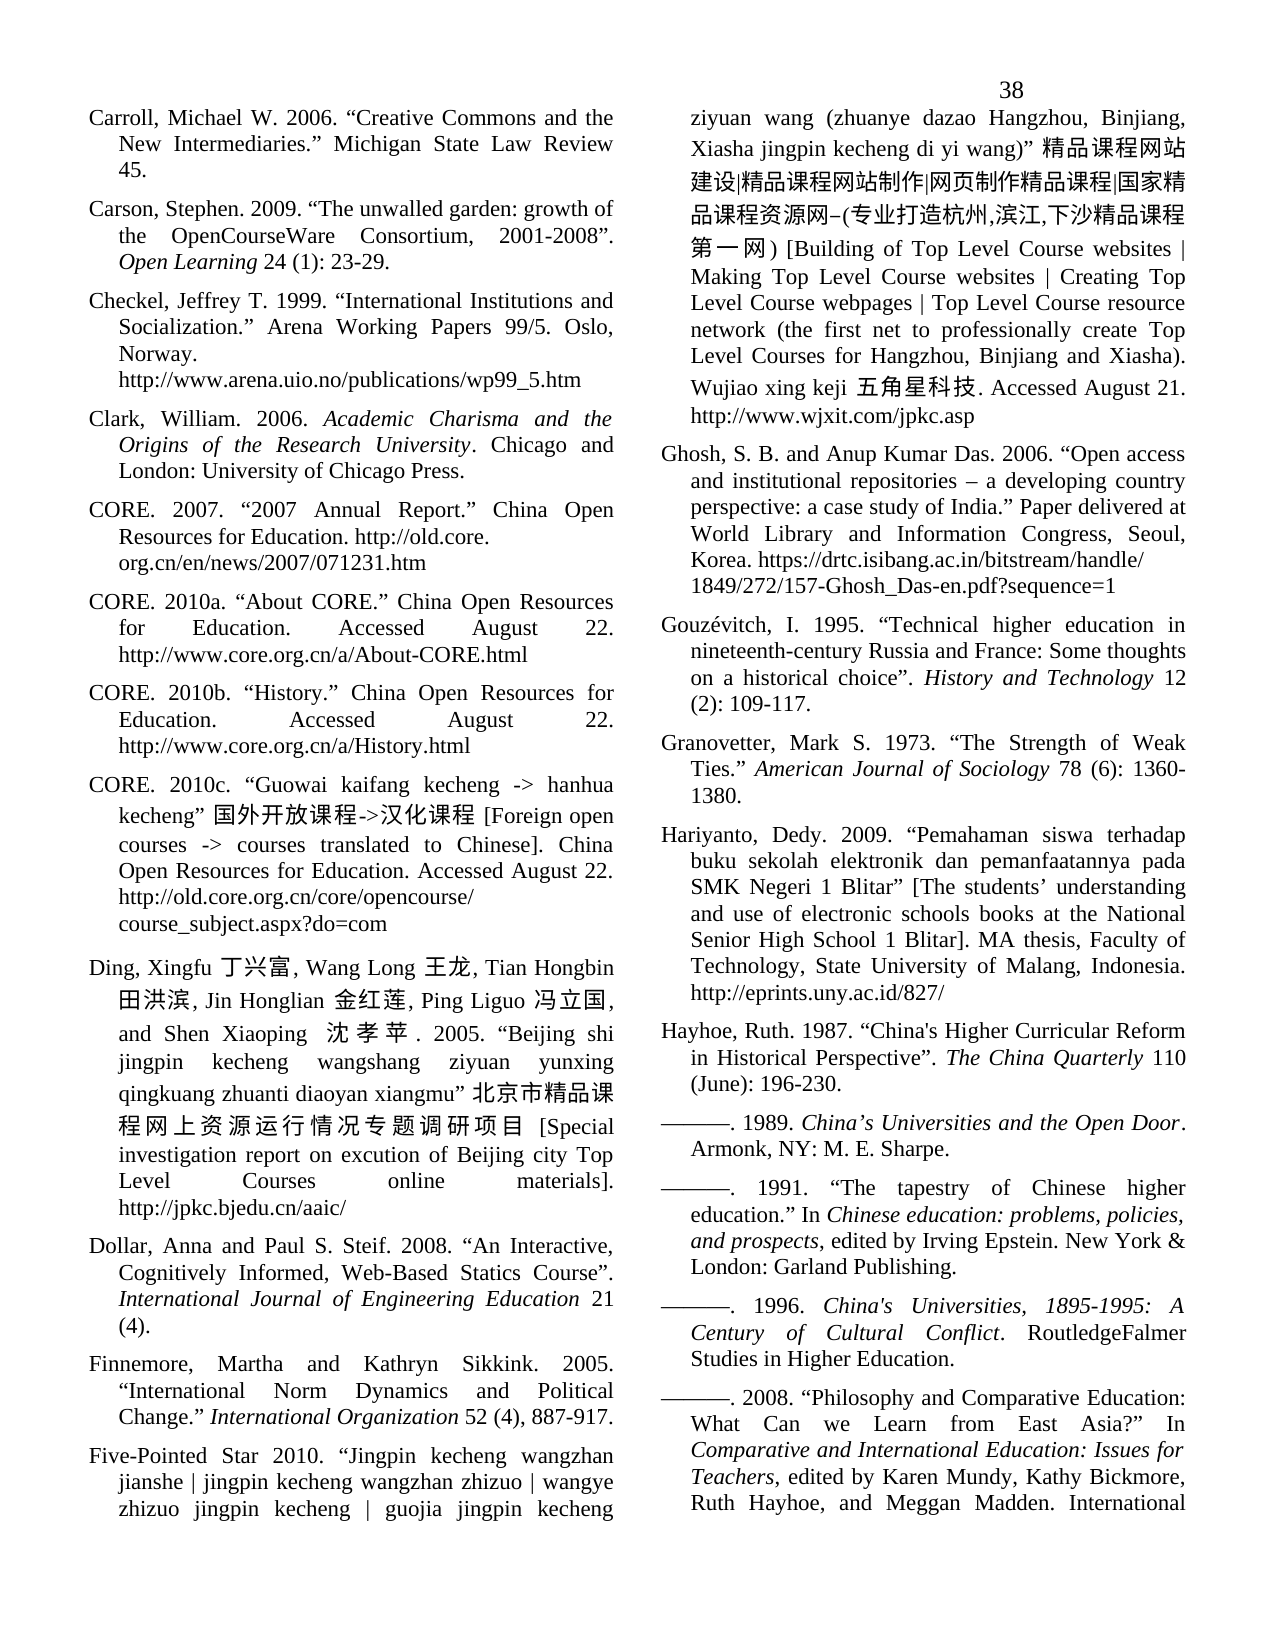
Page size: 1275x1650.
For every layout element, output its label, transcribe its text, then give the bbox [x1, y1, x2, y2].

text Five-Pointed Star 2010. “Jingpin kecheng wangzhan jianshe | jingpin kecheng wangzhan zhizuo | wangye zhizuo jingpin kecheng | guojia jingpin kecheng [89, 1442, 614, 1521]
text CORE. 2010a. “About CORE.” China Open Resources for Education. Accessed August 22. http://www.core.org.cn/a/About-CORE.html [89, 588, 614, 667]
text CORE. 2007. “2007 Annual Report.” China Open Resources for Education. http://old.core. org.cn/en/news/2007/071231.htm [89, 496, 614, 575]
text Ghosh, S. B. and Anup Kumar Das. 2006. “Open access and institutional repositories – a developing country perspective: a case study of India.” Paper delivered at World Library and Information Congress, Seoul, Korea. https://drtc.isibang.ac.in/bitstream/handle/ 1849/272/157-Ghosh_Das-en.pdf?sequence=1 [661, 441, 1186, 599]
text Carroll, Michael W. 2006. “Creative Commons and the New Intermediaries.” Michigan State Law Review 45. [89, 104, 614, 183]
text ———. 2008. “Philosophy and Comparative Education: What Can we Learn from East Asia?” In Comparative and International Education: Issues for Teachers, edited by Karen Mundy, Kathy Bickmore, Ruth Hayhoe, and Meggan Madden. International [661, 1384, 1186, 1516]
text Gouzévitch, I. 1995. “Technical higher education in nineteenth-century Russia and France: Some thoughts on a historical choice”. History and Technology 12 (2): 109-117. [661, 611, 1186, 717]
text Granovetter, Mark S. 1973. “The Strength of Weak Ties.” American Journal of Sociology 78 (6): 1360-1380. [661, 729, 1186, 808]
text Clark, William. 2006. Academic Charisma and the Origins of the Research University. Chicago and London: University of Chicago Press. [89, 405, 614, 484]
text Ding, Xingfu 丁兴富, Wang Long 王龙, Tian Hongbin 田洪滨, Jin Honglian 金红莲, Ping Liguo 冯立国, and Shen Xiaoping 沈孝苹. 2005. “Beijing shi jingpin kecheng wangshang ziyuan yunxing qingkuang zhuanti diaoyan xiangmu” 北京市精品课程网上资源运行情况专题调研项目 [Special investigation report on excution of Beijing city Top Level Courses online materials]. http://jpkc.bjedu.cn/aaic/ [89, 948, 614, 1220]
text ———. 1996. China's Universities, 1895-1995: A Century of Cultural Conflict. RoutledgeFalmer Studies in Higher Education. [661, 1292, 1186, 1371]
text ———. 1989. China’s Universities and the Open Door. Armonk, NY: M. E. Sharpe. [661, 1109, 1186, 1162]
text ziyuan wang (zhuanye dazao Hangzhou, Binjiang, Xiasha jingpin kecheng di yi wang)” 精品课程网站建设|精品课程网站制作|网页制作精品课程|国家精品课程资源网–(专业打造杭州,滨江,下沙精品课程第一网) [Building of Top Level Course websites | Making Top Level Course websites | Creating Top Level Course webpages | Top Level Course resource network (the first net to professionally create Top Level Courses for Hangzhou, Binjiang and Xiasha). Wujiao xing keji 五角星科技. Accessed August 21. http://www.wjxit.com/jpkc.asp [661, 104, 1186, 428]
text Hariyanto, Dedy. 2009. “Pemahaman siswa terhadap buku sekolah elektronik dan pemanfaatannya pada SMK Negeri 1 Blitar” [The students’ understanding and use of electronic schools books at the National Senior High School 1 Blitar]. MA thesis, Faculty of Technology, State University of Malang, Indonesia. http://eprints.uny.ac.id/827/ [661, 821, 1186, 1005]
text Hayhoe, Ruth. 1987. “China's Higher Curricular Reform in Historical Perspective”. The China Quarterly 110 (June): 196-230. [661, 1018, 1186, 1097]
text Finnemore, Martha and Kathryn Sikkink. 2005. “International Norm Dynamics and Political Change.” International Organization 52 (4), 887-917. [89, 1351, 614, 1429]
text Carson, Stephen. 2009. “The unwalled garden: growth of the OpenCourseWare Consortium, 2001-2008”. Open Learning 24 (1): 23-29. [89, 195, 614, 274]
text CORE. 2010b. “History.” China Open Resources for Education. Accessed August 22. http://www.core.org.cn/a/History.html [89, 679, 614, 758]
text CORE. 2010c. “Guowai kaifang kecheng -> hanhua kecheng” 国外开放课程->汉化课程 [Foreign open courses -> courses translated to Chinese]. China Open Resources for Education. Accessed August 22. http://old.core.org.cn/core/opencourse/ course_subject.aspx?do=com [89, 771, 614, 936]
text Checkel, Jeffrey T. 1999. “International Institutions and Socialization.” Arena Working Papers 99/5. Oslo, Norway. http://www.arena.uio.no/publications/wp99_5.htm [89, 287, 614, 392]
text ———. 1991. “The tapestry of Chinese higher education.” In Chinese education: problems, policies, and prospects, edited by Irving Epstein. New York & London: Garland Publishing. [661, 1174, 1186, 1280]
text Dollar, Anna and Paul S. Steif. 2008. “An Interactive, Cognitively Informed, Web-Based Statics Course”. International Journal of Engineering Education 21 (4). [89, 1233, 614, 1338]
